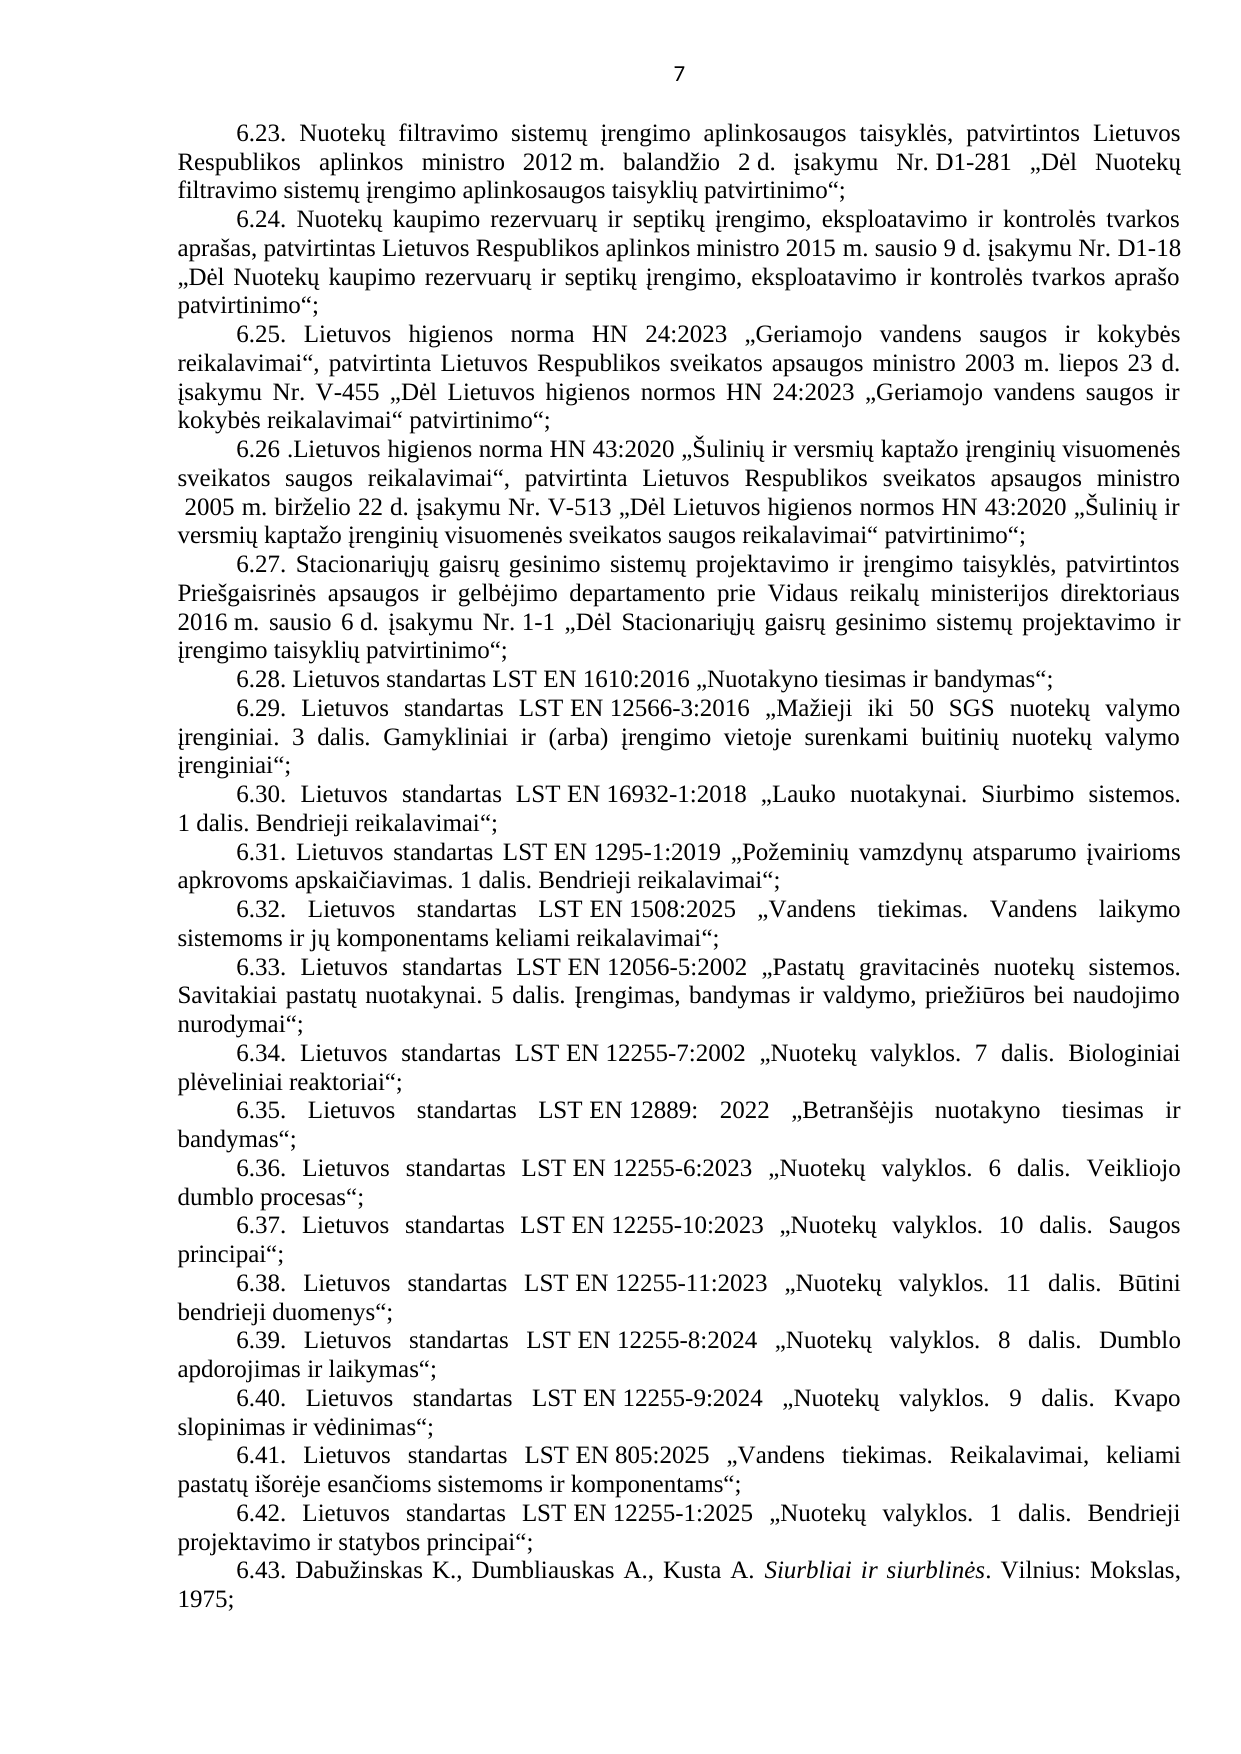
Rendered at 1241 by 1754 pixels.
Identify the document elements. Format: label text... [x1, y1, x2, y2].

text 6.23. Nuotekų filtravimo sistemų įrengimo aplinkosaugos taisyklės, patvirtintos Lietuvos Respublikos aplinkos ministro 2012 m. balandžio 2 d. įsakymu Nr. D1-281 „Dėl Nuotekų filtravimo sistemų įrengimo aplinkosaugos taisyklių patvirtinimo“; [177, 118, 1181, 204]
text 6.37. Lietuvos standartas LST EN 12255-10:2023 „Nuotekų valyklos. 10 dalis. Saugos principai“; [177, 1211, 1181, 1268]
text 6.35. Lietuvos standartas LST EN 12889: 2022 „Betranšėjis nuotakyno tiesimas ir bandymas“; [177, 1096, 1181, 1153]
text 6.27. Stacionariųjų gaisrų gesinimo sistemų projektavimo ir įrengimo taisyklės, patvirtintos Priešgaisrinės apsaugos ir gelbėjimo departamento prie Vidaus reikalų ministerijos direktoriaus 2016 m. sausio 6 d. įsakymu Nr. 1-1 „Dėl Stacionariųjų gaisrų gesinimo sistemų projektavimo ir įrengimo taisyklių patvirtinimo“; [177, 549, 1181, 664]
text 6.30. Lietuvos standartas LST EN 16932-1:2018 „Lauko nuotakynai. Siurbimo sistemos. 1 dalis. Bendrieji reikalavimai“; [177, 779, 1181, 837]
text 6.43. Dabužinskas K., Dumbliauskas A., Kusta A. Siurbliai ir siurblinės. Vilnius: Mokslas, 1975; [177, 1556, 1181, 1613]
text 6.38. Lietuvos standartas LST EN 12255-11:2023 „Nuotekų valyklos. 11 dalis. Būtini bendrieji duomenys“; [177, 1268, 1181, 1326]
text 6.34. Lietuvos standartas LST EN 12255-7:2002 „Nuotekų valyklos. 7 dalis. Biologiniai plėveliniai reaktoriai“; [177, 1038, 1181, 1096]
text 6.25. Lietuvos higienos norma HN 24:2023 „Geriamojo vandens saugos ir kokybės reikalavimai“, patvirtinta Lietuvos Respublikos sveikatos apsaugos ministro 2003 m. liepos 23 d. įsakymu Nr. V-455 „Dėl Lietuvos higienos normos HN 24:2023 „Geriamojo vandens saugos ir kokybės reikalavimai“ patvirtinimo“; [177, 319, 1181, 434]
text 6.28. Lietuvos standartas LST EN 1610:2016 „Nuotakyno tiesimas ir bandymas“; [177, 664, 1181, 693]
text 6.32. Lietuvos standartas LST EN 1508:2025 „Vandens tiekimas. Vandens laikymo sistemoms ir jų komponentams keliami reikalavimai“; [177, 894, 1181, 952]
text 6.42. Lietuvos standartas LST EN 12255-1:2025 „Nuotekų valyklos. 1 dalis. Bendrieji projektavimo ir statybos principai“; [177, 1498, 1181, 1556]
text 6.40. Lietuvos standartas LST EN 12255-9:2024 „Nuotekų valyklos. 9 dalis. Kvapo slopinimas ir vėdinimas“; [177, 1383, 1181, 1441]
text 6.26 .Lietuvos higienos norma HN 43:2020 „Šulinių ir versmių kaptažo įrenginių visuomenės sveikatos saugos reikalavimai“, patvirtinta Lietuvos Respublikos sveikatos apsaugos ministro 2005 m. birželio 22 d. įsakymu Nr. V-513 „Dėl Lietuvos higienos normos HN 43:2020 „Šulinių ir versmių kaptažo įrenginių visuomenės sveikatos saugos reikalavimai“ patvirtinimo“; [177, 434, 1181, 549]
text 6.24. Nuotekų kaupimo rezervuarų ir septikų įrengimo, eksploatavimo ir kontrolės tvarkos aprašas, patvirtintas Lietuvos Respublikos aplinkos ministro 2015 m. sausio 9 d. įsakymu Nr. D1-18 „Dėl Nuotekų kaupimo rezervuarų ir septikų įrengimo, eksploatavimo ir kontrolės tvarkos aprašo patvirtinimo“; [177, 204, 1181, 319]
text 6.39. Lietuvos standartas LST EN 12255-8:2024 „Nuotekų valyklos. 8 dalis. Dumblo apdorojimas ir laikymas“; [177, 1326, 1181, 1383]
text 6.36. Lietuvos standartas LST EN 12255-6:2023 „Nuotekų valyklos. 6 dalis. Veikliojo dumblo procesas“; [177, 1153, 1181, 1211]
text 6.29. Lietuvos standartas LST EN 12566-3:2016 „Mažieji iki 50 SGS nuotekų valymo įrenginiai. 3 dalis. Gamykliniai ir (arba) įrengimo vietoje surenkami buitinių nuotekų valymo įrenginiai“; [177, 693, 1181, 779]
text 6.33. Lietuvos standartas LST EN 12056-5:2002 „Pastatų gravitacinės nuotekų sistemos. Savitakiai pastatų nuotakynai. 5 dalis. Įrengimas, bandymas ir valdymo, priežiūros bei naudojimo nurodymai“; [177, 952, 1181, 1038]
text 6.31. Lietuvos standartas LST EN 1295-1:2019 „Požeminių vamzdynų atsparumo įvairioms apkrovoms apskaičiavimas. 1 dalis. Bendrieji reikalavimai“; [177, 837, 1181, 894]
text 6.41. Lietuvos standartas LST EN 805:2025 „Vandens tiekimas. Reikalavimai, keliami pastatų išorėje esančioms sistemoms ir komponentams“; [177, 1441, 1181, 1498]
